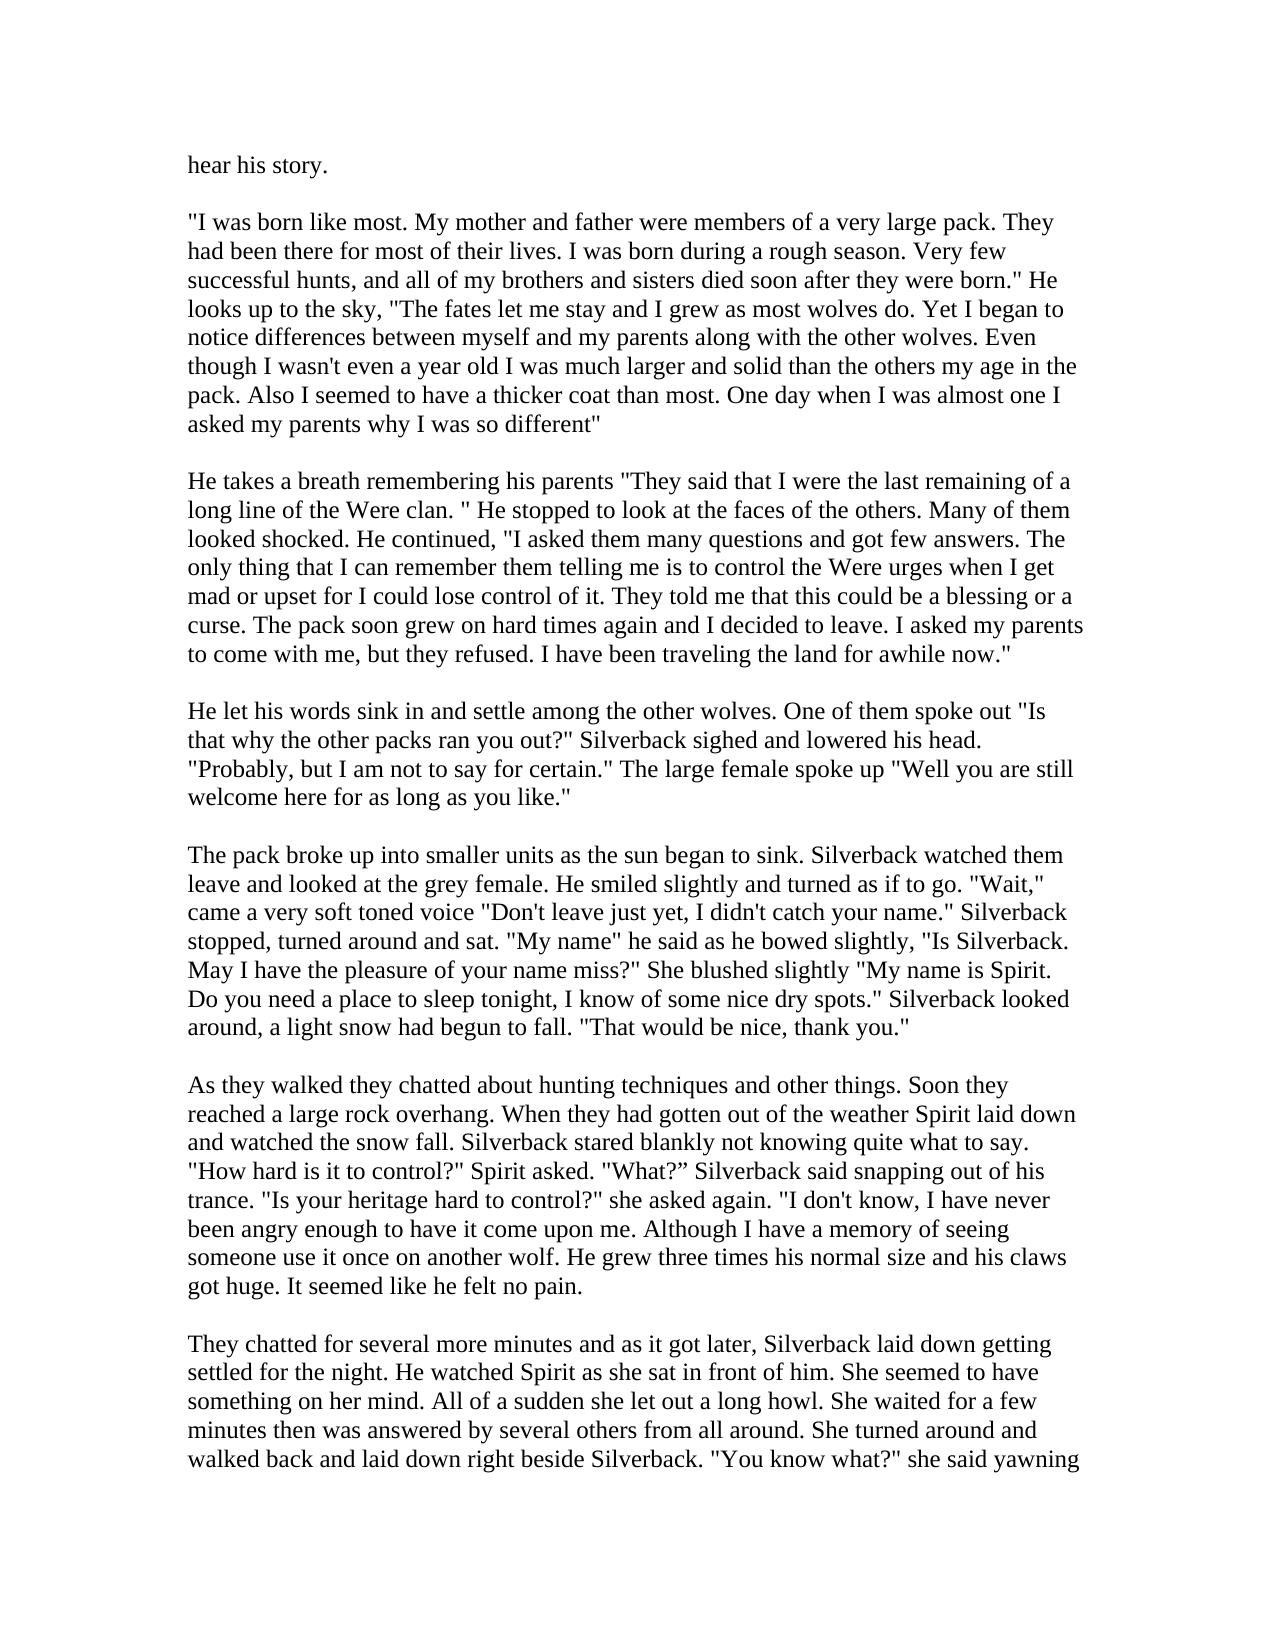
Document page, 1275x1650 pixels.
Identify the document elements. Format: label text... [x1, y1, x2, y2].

text hear his story. "I was born like most. My mother and father were members of a very large pack. They had been there for most of their lives. I was born during a rough season. Very few successful hunts, and all of my brothers and sisters died soon after they were born." He looks up to the sky, "The fates let me stay and I grew as most wolves do. Yet I began to notice differences between myself and my parents along with the other wolves. Even though I wasn't even a year old I was much larger and solid than the others my age in the pack. Also I seemed to have a thicker coat than most. One day when I was almost one I asked my parents why I was so different" He takes a breath remembering his parents "They said that I were the last remaining of a long line of the Were clan. " He stopped to look at the faces of the others. Many of them looked shocked. He continued, "I asked them many questions and got few answers. The only thing that I can remember them telling me is to control the Were urges when I get mad or upset for I could lose control of it. They told me that this could be a blessing or a curse. The pack soon grew on hard times again and I decided to leave. I asked my parents to come with me, but they refused. I have been traveling the land for awhile now." He let his words sink in and settle among the other wolves. One of them spoke out "Is that why the other packs ran you out?" Silverback sighed and lowered his head. "Probably, but I am not to say for certain." The large female spoke up "Well you are still welcome here for as long as you like." The pack broke up into smaller units as the sun began to sink. Silverback watched them leave and looked at the grey female. He smiled slightly and turned as if to go. "Wait," came a very soft toned voice "Don't leave just yet, I didn't catch your name." Silverback stopped, turned around and sat. "My name" he said as he bowed slightly, "Is Silverback. May I have the pleasure of your name miss?" She blushed slightly "My name is Spirit. Do you need a place to sleep tonight, I know of some nice dry spots." Silverback looked around, a light snow had begun to fall. "That would be nice, thank you." As they walked they chatted about hunting techniques and other things. Soon they reached a large rock overhang. When they had gotten out of the weather Spirit laid down and watched the snow fall. Silverback stared blankly not knowing quite what to say. "How hard is it to control?" Spirit asked. "What?” Silverback said snapping out of his trance. "Is your heritage hard to control?" she asked again. "I don't know, I have never been angry enough to have it come upon me. Although I have a memory of seeing someone use it once on another wolf. He grew three times his normal size and his claws got huge. It seemed like he felt no pain. They chatted for several more minutes and as it got later, Silverback laid down getting settled for the night. He watched Spirit as she sat in front of him. She seemed to have something on her mind. All of a sudden she let out a long howl. She waited for a few minutes then was answered by several others from all around. She turned around and walked back and laid down right beside Silverback. "You know what?" she said yawning [187, 150, 1087, 1472]
